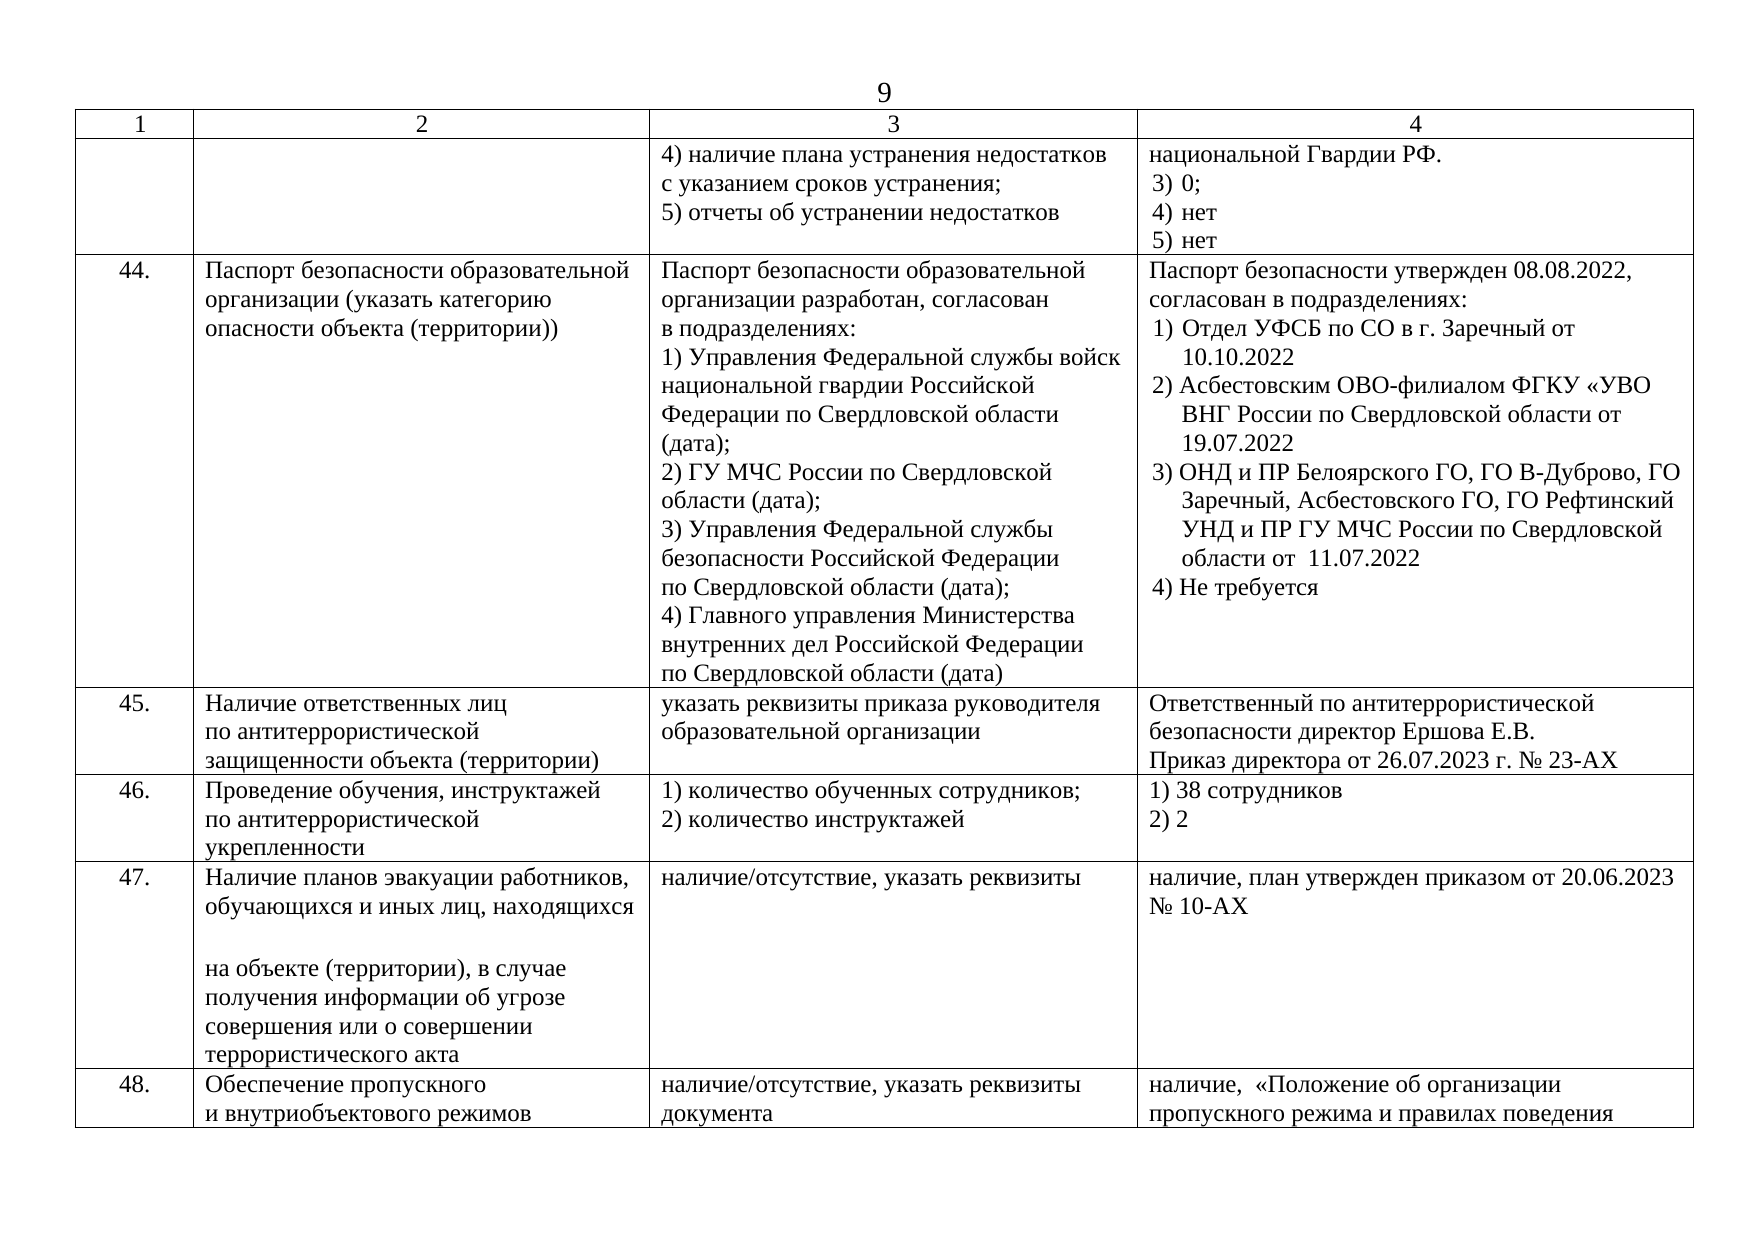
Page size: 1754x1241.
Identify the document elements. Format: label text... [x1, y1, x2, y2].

table_cell 1) 38 сотрудников 2) 2 [1138, 775, 1693, 861]
table_header 3 [650, 110, 1137, 138]
table_cell 48. [76, 1069, 193, 1127]
table_cell наличие, «Положение об организации пропускного режима и правилах поведения [1138, 1069, 1693, 1127]
table_header 4 [1138, 110, 1693, 138]
table_cell указать реквизиты приказа руководителя образовательной организации [650, 688, 1137, 774]
table_cell 46. [76, 775, 193, 861]
table_cell национальной Гвардии РФ. 0; нет нет [1138, 139, 1693, 254]
table_cell 1) количество обученных сотрудников; 2) количество инструктажей [650, 775, 1137, 861]
table_header 2 [194, 110, 649, 138]
table_cell наличие/отсутствие, указать реквизиты документа [650, 1069, 1137, 1127]
table_cell Наличие планов эвакуации работников, обучающихся и иных лиц, находящихся на объекте (территории), в случае получения информации об угрозе совершения или о совершении террористического акта [194, 862, 649, 1068]
table_cell 47. [76, 862, 193, 1068]
table_header 1 [76, 110, 193, 138]
table_cell наличие, план утвержден приказом от 20.06.2023 № 10-АХ [1138, 862, 1693, 1068]
table_cell 45. [76, 688, 193, 774]
table_cell Паспорт безопасности образовательной организации разработан, согласован в подразделениях: 1) Управления Федеральной службы войск национальной гвардии Российской Федерации по Свердловской области (дата); 2) ГУ МЧС России по Свердловской области (дата); 3) Управления Федеральной службы безопасности Российской Федерации по Свердловской области (дата); 4) Главного управления Министерства внутренних дел Российской Федерации по Свердловской области (дата) [650, 255, 1137, 687]
table_cell Наличие ответственных лиц по антитеррористической защищенности объекта (территории) [194, 688, 649, 774]
table_cell наличие/отсутствие, указать реквизиты [650, 862, 1137, 1068]
table_cell 4) наличие плана устранения недостатков с указанием сроков устранения; 5) отчеты об устранении недостатков [650, 139, 1137, 254]
table_cell 44. [76, 255, 193, 687]
table_cell Паспорт безопасности утвержден 08.08.2022, согласован в подразделениях: Отдел УФСБ по СО в г. Заречный от 10.10.2022 2) Асбестовским ОВО-филиалом ФГКУ «УВО ВНГ России по Свердловской области от 19.07.2022 3) ОНД и ПР Белоярского ГО, ГО В-Дуброво, ГО Заречный, Асбестовского ГО, ГО Рефтинский УНД и ПР ГУ МЧС России по Свердловской области от 11.07.2022 4) Не требуется [1138, 255, 1693, 687]
table_cell [76, 139, 193, 254]
table_cell Паспорт безопасности образовательной организации (указать категорию опасности объекта (территории)) [194, 255, 649, 687]
table_cell [194, 139, 649, 254]
table_cell Проведение обучения, инструктажей по антитеррористической укрепленности [194, 775, 649, 861]
table_cell Ответственный по антитеррористической безопасности директор Ершова Е.В. Приказ директора от 26.07.2023 г. № 23-АХ [1138, 688, 1693, 774]
table_cell Обеспечение пропускного и внутриобъектового режимов [194, 1069, 649, 1127]
